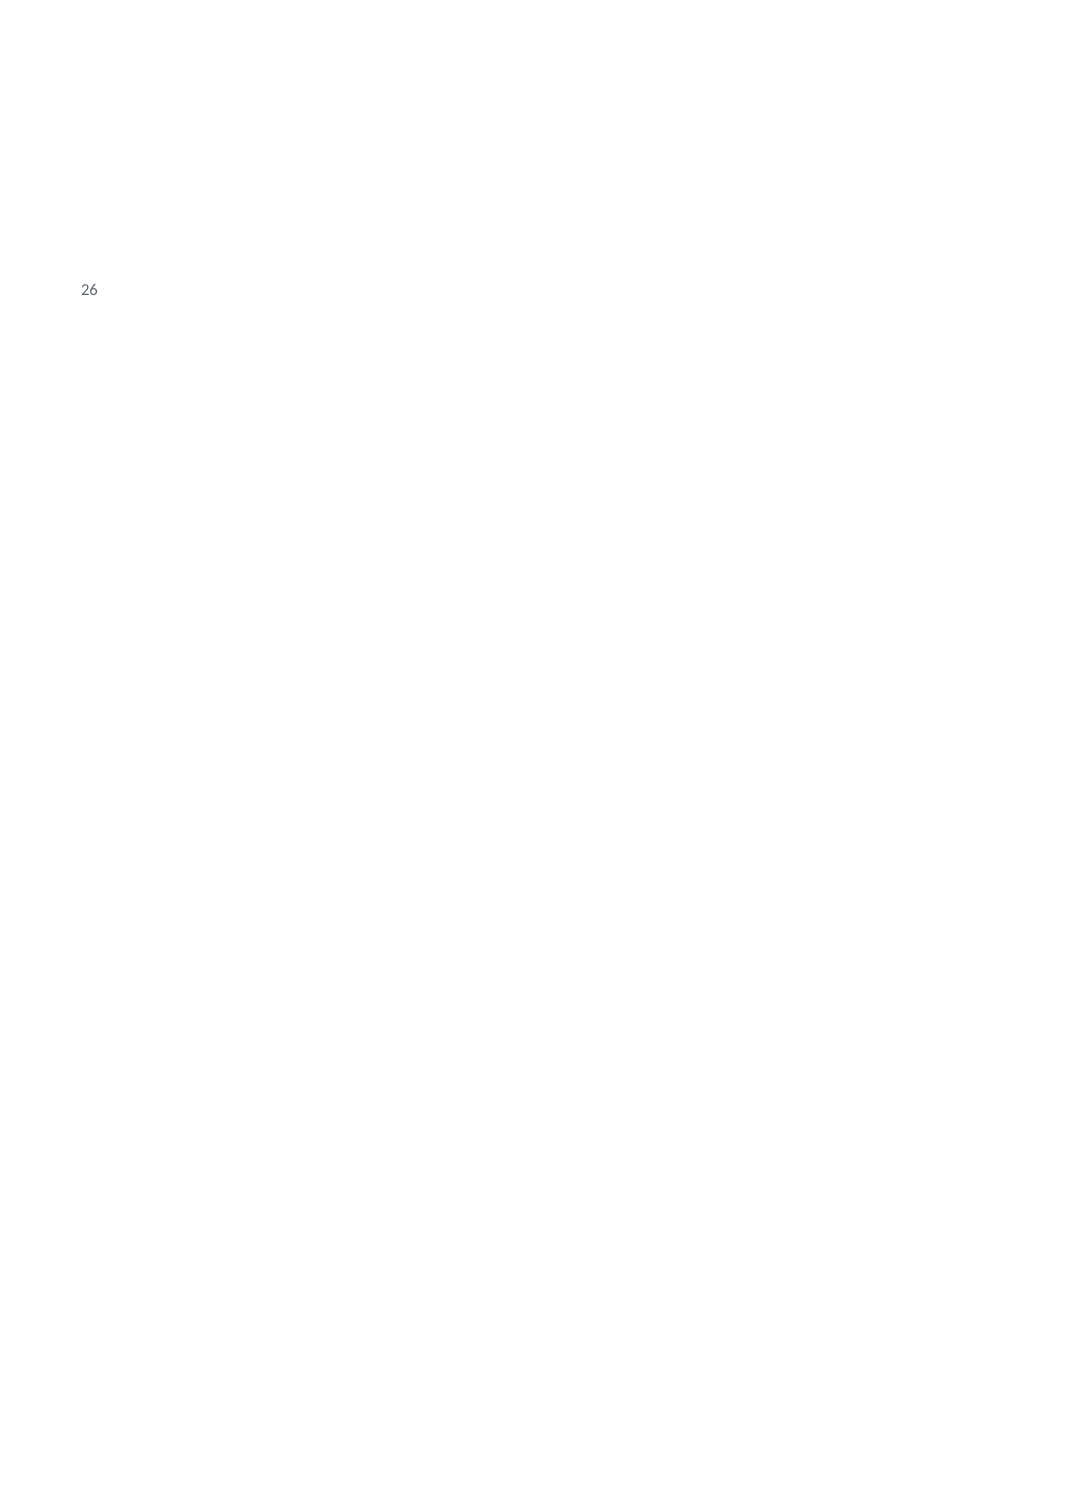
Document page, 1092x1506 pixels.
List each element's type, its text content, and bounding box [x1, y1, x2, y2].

text 26 [81, 280, 1023, 300]
